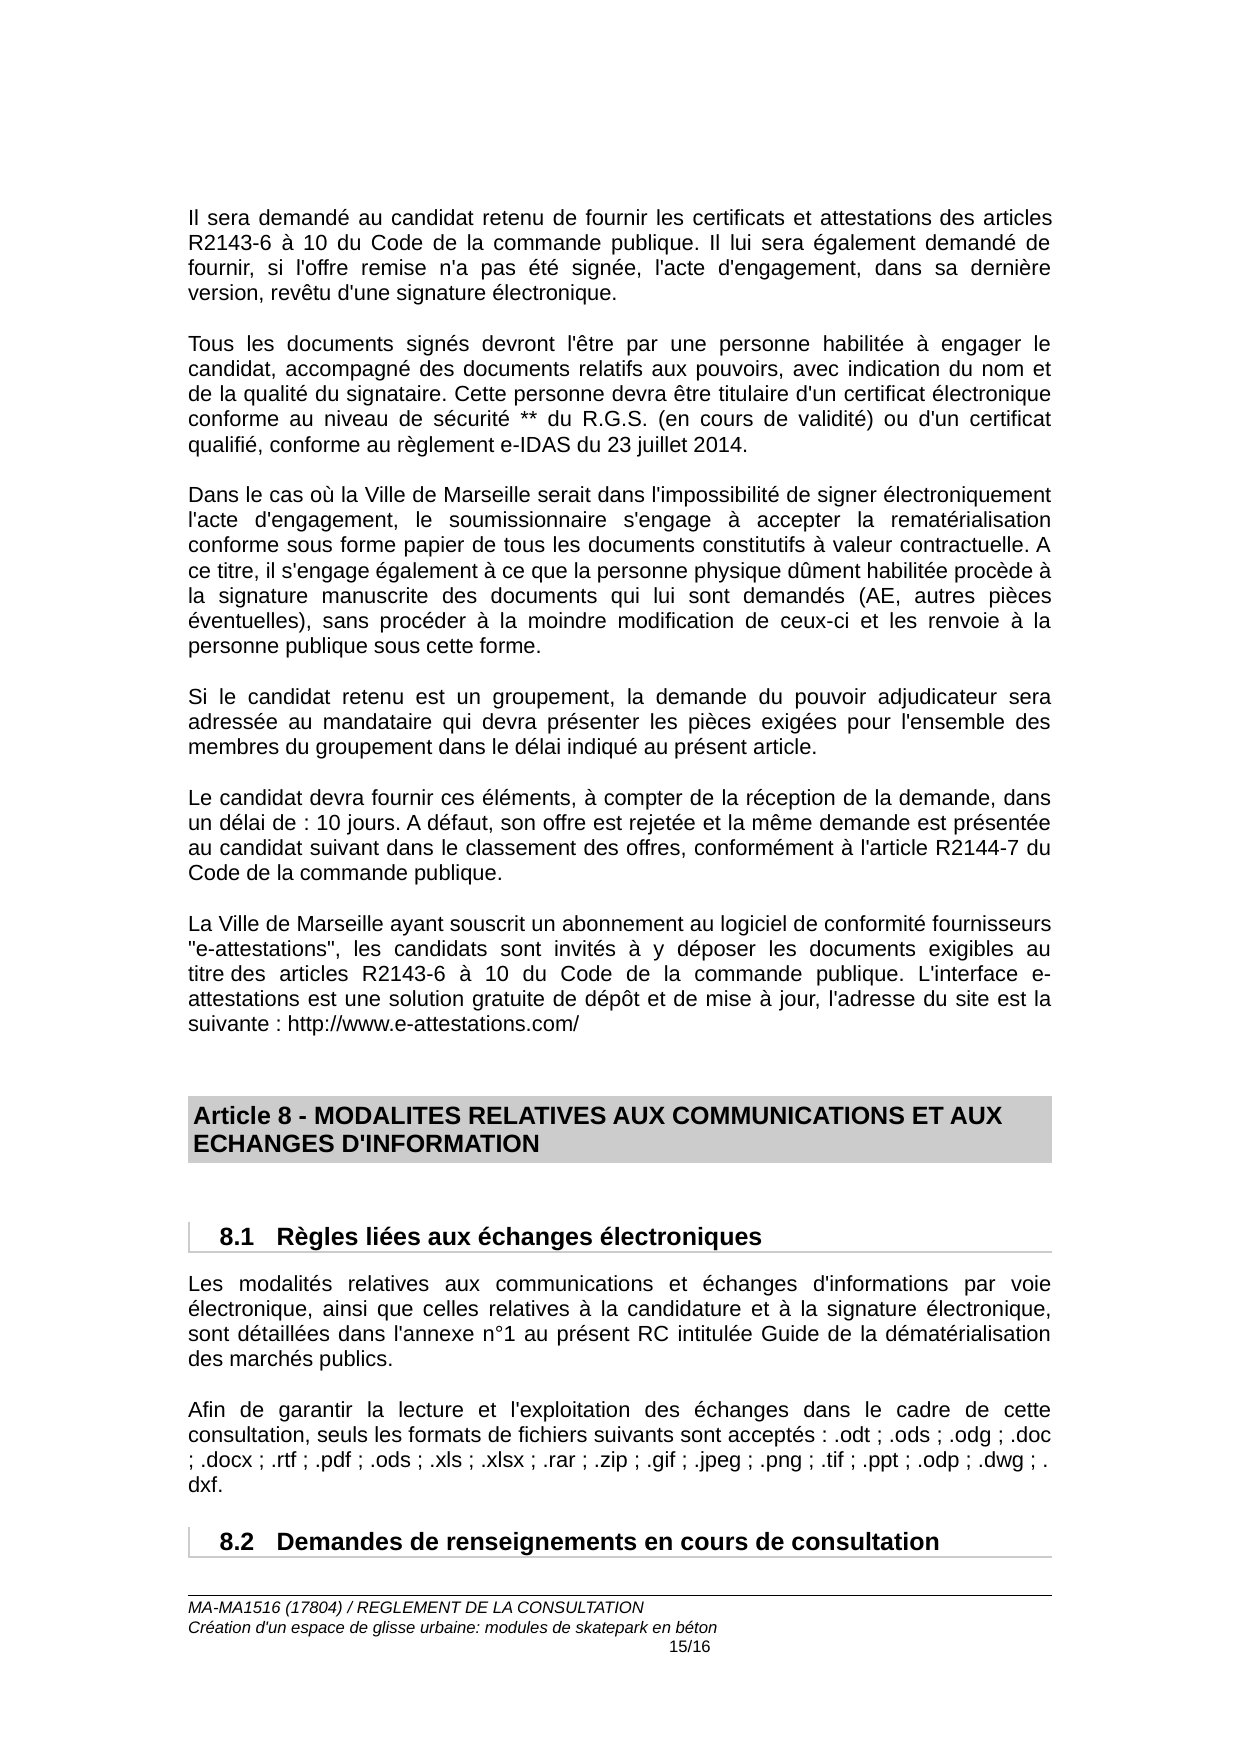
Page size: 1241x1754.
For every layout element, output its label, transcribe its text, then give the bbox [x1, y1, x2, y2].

subtitle MODALITES RELATIVES AUX COMMUNICATIONS ET AUX ECHANGES D'INFORMATION [190, 1098, 1050, 1161]
text Si le candidat retenu est un groupement, la demande du pouvoir adjudicateur sera adressée au mandataire qui devra présenter les pièces exigées pour l'ensemble des membres du groupement dans le délai indiqué au présent article. [188, 683, 1052, 759]
text Il sera demandé au candidat retenu de fournir les certificats et attestations des articles R2143-6 à 10 du Code de la commande publique. Il lui sera également demandé de fournir, si l'offre remise n'a pas été signée, l'acte d'engagement, dans sa dernière version, revêtu d'une signature électronique. [188, 204, 1052, 305]
text Les modalités relatives aux communications et échanges d'informations par voie électronique, ainsi que celles relatives à la candidature et à la signature électronique, sont détaillées dans l'annexe n°1 au présent RC intitulée Guide de la dématérialisation des marchés publics. [188, 1271, 1052, 1372]
text Dans le cas où la Ville de Marseille serait dans l'impossibilité de signer électroniquement l'acte d'engagement, le soumissionnaire s'engage à accepter la rematérialisation conforme sous forme papier de tous les documents constitutifs à valeur contractuelle. A ce titre, il s'engage également à ce que la personne physique dûment habilitée procède à la signature manuscrite des documents qui lui sont demandés (AE, autres pièces éventuelles), sans procéder à la moindre modification de ceux-ci et les renvoie à la personne publique sous cette forme. [188, 482, 1052, 658]
text Le candidat devra fournir ces éléments, à compter de la réception de la demande, dans un délai de : 10 jours. A défaut, son offre est rejetée et la même demande est présentée au candidat suivant dans le classement des offres, conformément à l'article R2144-7 du Code de la commande publique. [188, 784, 1052, 885]
text La Ville de Marseille ayant souscrit un abonnement au logiciel de conformité fournisseurs "e-attestations", les candidats sont invités à y déposer les documents exigibles au titre des articles R2143-6 à 10 du Code de la commande publique. L'interface e-attestations est une solution gratuite de dépôt et de mise à jour, l'adresse du site est la suivante : http://www.e-attestations.com/ [188, 910, 1052, 1036]
subtitle Règles liées aux échanges électroniques [190, 1222, 1052, 1251]
text Afin de garantir la lecture et l'exploitation des échanges dans le cadre de cette consultation, seuls les formats de fichiers suivants sont acceptés : .odt ; .ods ; .odg ; .doc ; .docx ; .rtf ; .pdf ; .ods ; .xls ; .xlsx ; .rar ; .zip ; .gif ; .jpeg ; .png ; .tif ; .ppt ; .odp ; .dwg ; .dxf. [188, 1397, 1052, 1498]
text Tous les documents signés devront l'être par une personne habilitée à engager le candidat, accompagné des documents relatifs aux pouvoirs, avec indication du nom et de la qualité du signataire. Cette personne devra être titulaire d'un certificat électronique conforme au niveau de sécurité ** du R.G.S. (en cours de validité) ou d'un certificat qualifié, conforme au règlement e-IDAS du 23 juillet 2014. [188, 331, 1052, 457]
subtitle Demandes de renseignements en cours de consultation [190, 1527, 1052, 1556]
